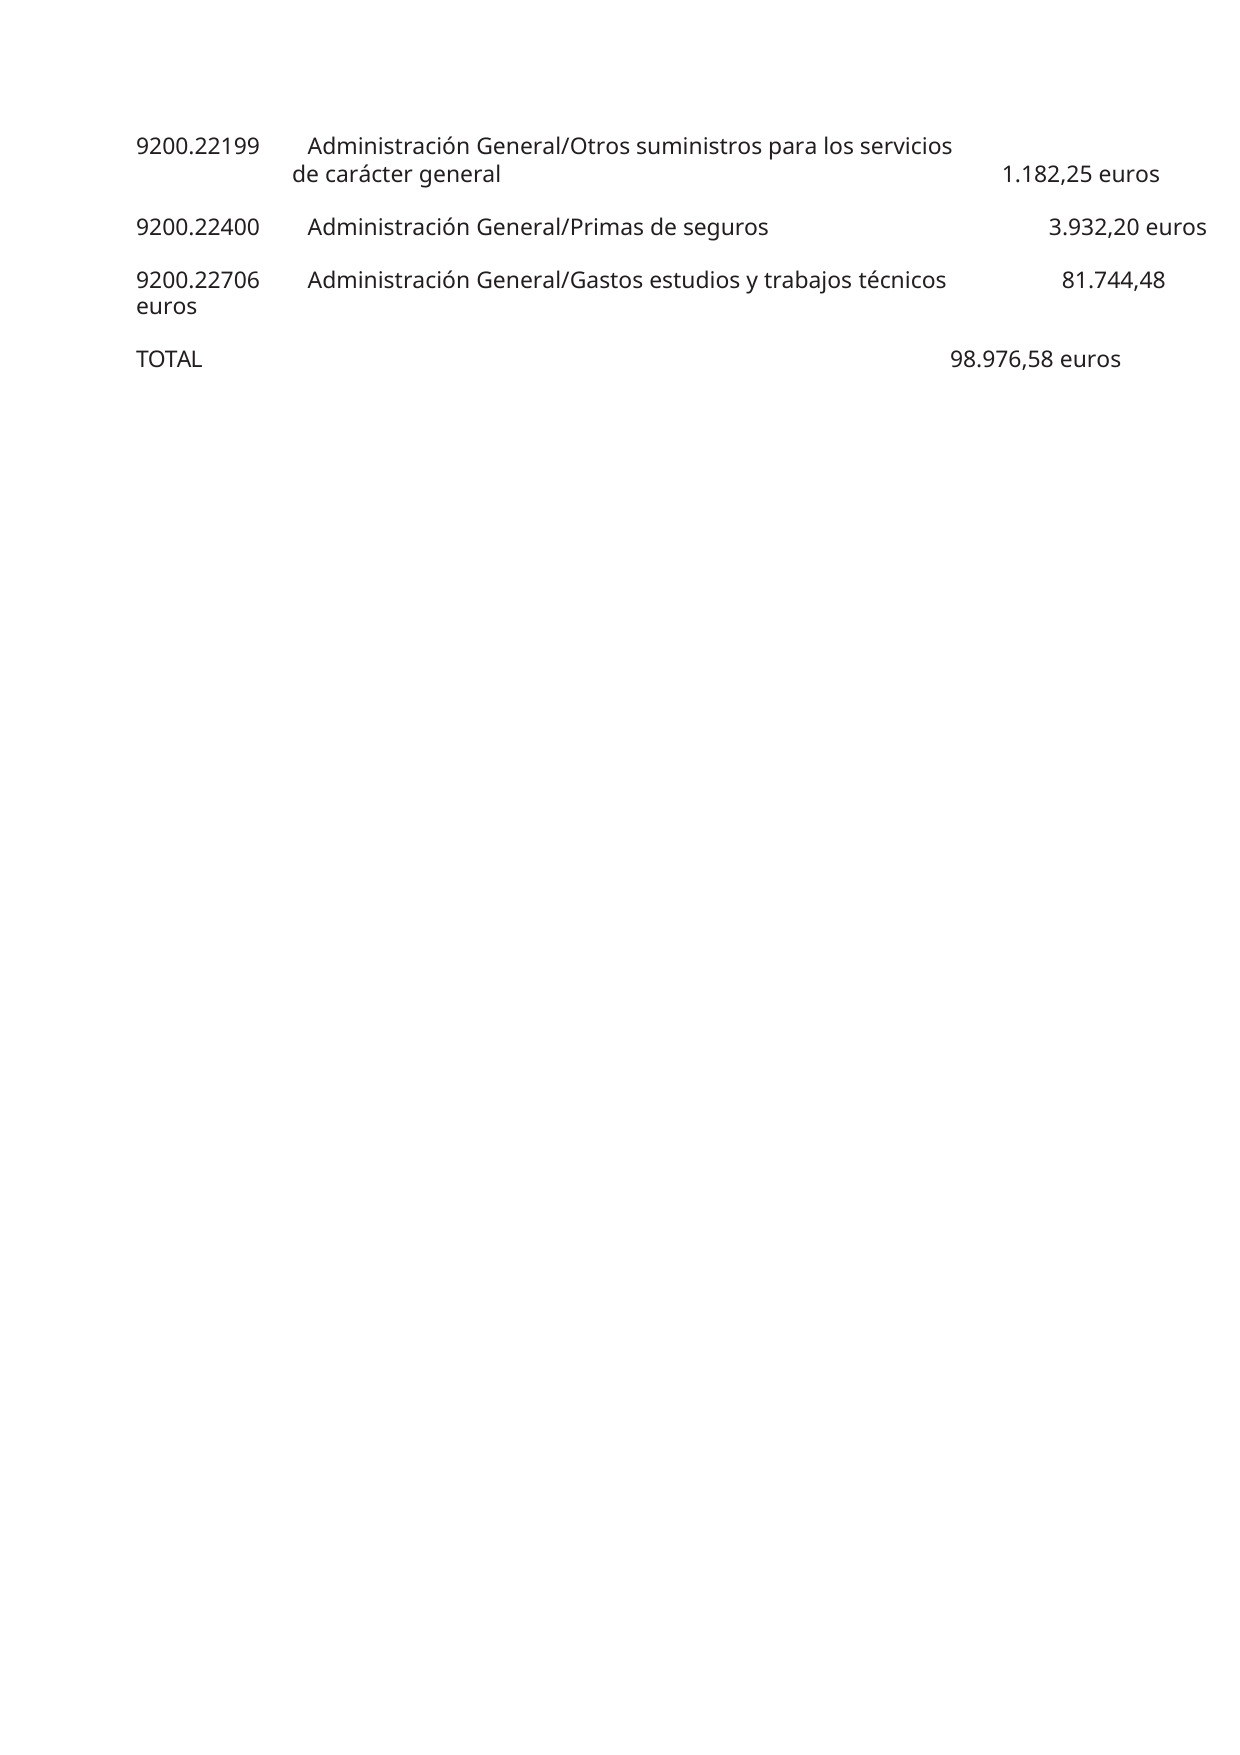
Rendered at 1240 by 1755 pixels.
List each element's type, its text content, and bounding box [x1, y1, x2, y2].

text TOTAL 98.976,58 euros [136, 346, 1229, 373]
text 9200.22199 Administración General/Otros suministros para los servicios [136, 133, 1229, 160]
text de carácter general 1.182,25 euros [292, 161, 1229, 188]
text 9200.22706 Administración General/Gastos estudios y trabajos técnicos 81.744,48 euros [136, 267, 1229, 320]
text 9200.22400 Administración General/Primas de seguros 3.932,20 euros [136, 214, 1229, 241]
